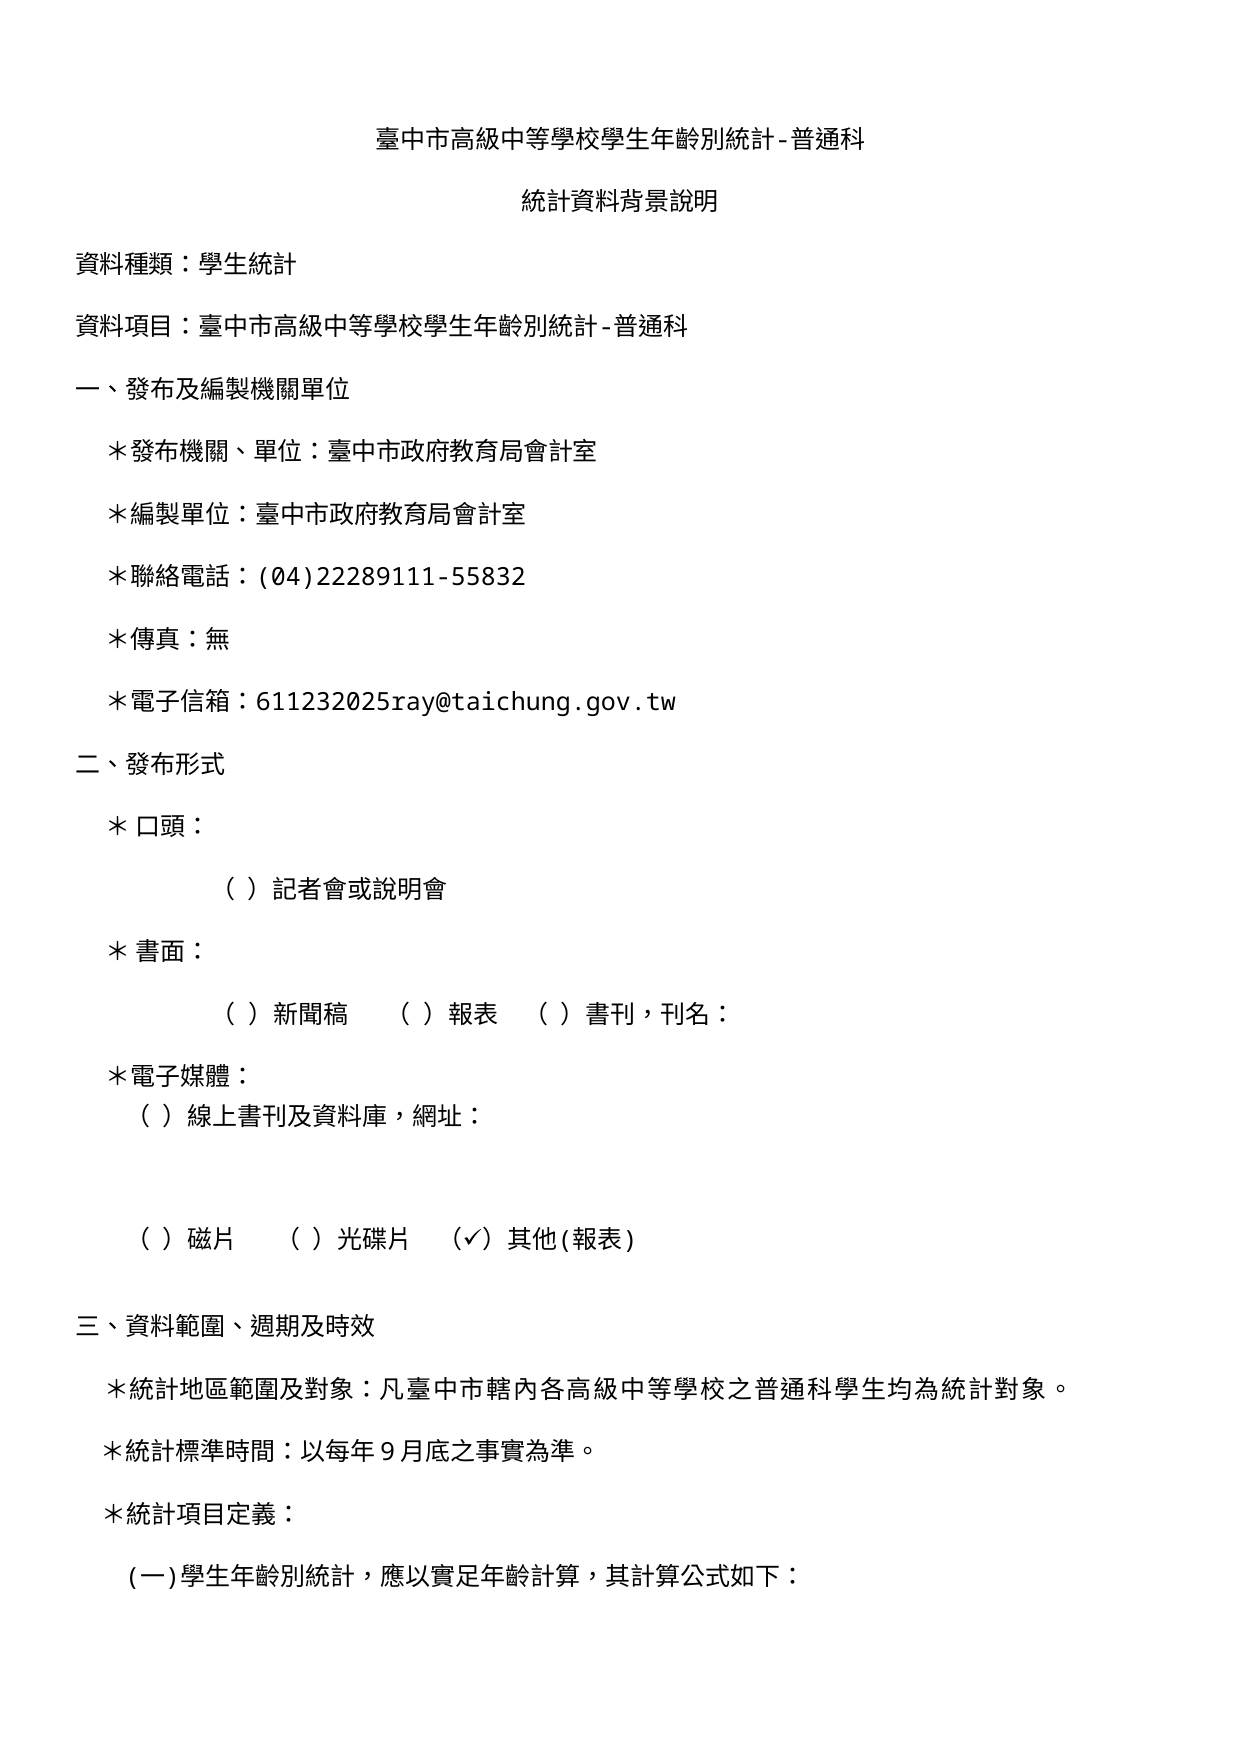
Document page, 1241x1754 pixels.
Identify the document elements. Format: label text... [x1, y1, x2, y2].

text ＊編製單位：臺中市政府教育局會計室 [106, 471, 1165, 533]
text 資料種類：學生統計 [75, 221, 1165, 283]
list 書面： [106, 908, 1165, 971]
text ＊統計項目定義： [102, 1471, 1165, 1533]
list 口頭： [106, 783, 1165, 846]
text ＊統計標準時間：以每年9月底之事實為準。 [100, 1408, 1165, 1471]
text ＊發布機關、單位：臺中市政府教育局會計室 [106, 408, 1165, 471]
text ＊統計地區範圍及對象：凡臺中市轄內各高級中等學校之普通科學生均為統計對象。 [104, 1346, 1165, 1408]
text 臺中市高級中等學校學生年齡別統計-普通科 [75, 96, 1165, 158]
text 統計資料背景說明 [75, 158, 1165, 221]
text 資料項目：臺中市高級中等學校學生年齡別統計-普通科 [75, 283, 1165, 346]
text ＊聯絡電話：(04)22289111-55832 [106, 533, 1165, 596]
text 二、發布形式 [75, 721, 1165, 783]
text ＊電子媒體： [106, 1033, 1165, 1096]
text （ ）記者會或說明會 [75, 846, 1165, 908]
text （ ）新聞稿 （ ）報表 （ ）書刊，刊名： [106, 971, 1165, 1033]
text ＊電子信箱：611232025ray@taichung.gov.tw [106, 658, 1165, 721]
text ＊傳真：無 [106, 596, 1165, 658]
text 三、資料範圍、週期及時效 [75, 1283, 1165, 1346]
text （ ）線上書刊及資料庫，網址： [75, 1096, 1199, 1133]
text （ ）磁片 （ ）光碟片 （）其他(報表) [75, 1196, 1199, 1258]
text (一)學生年齡別統計，應以實足年齡計算，其計算公式如下： [75, 1533, 1165, 1596]
text 一、發布及編製機關單位 [75, 346, 1165, 408]
